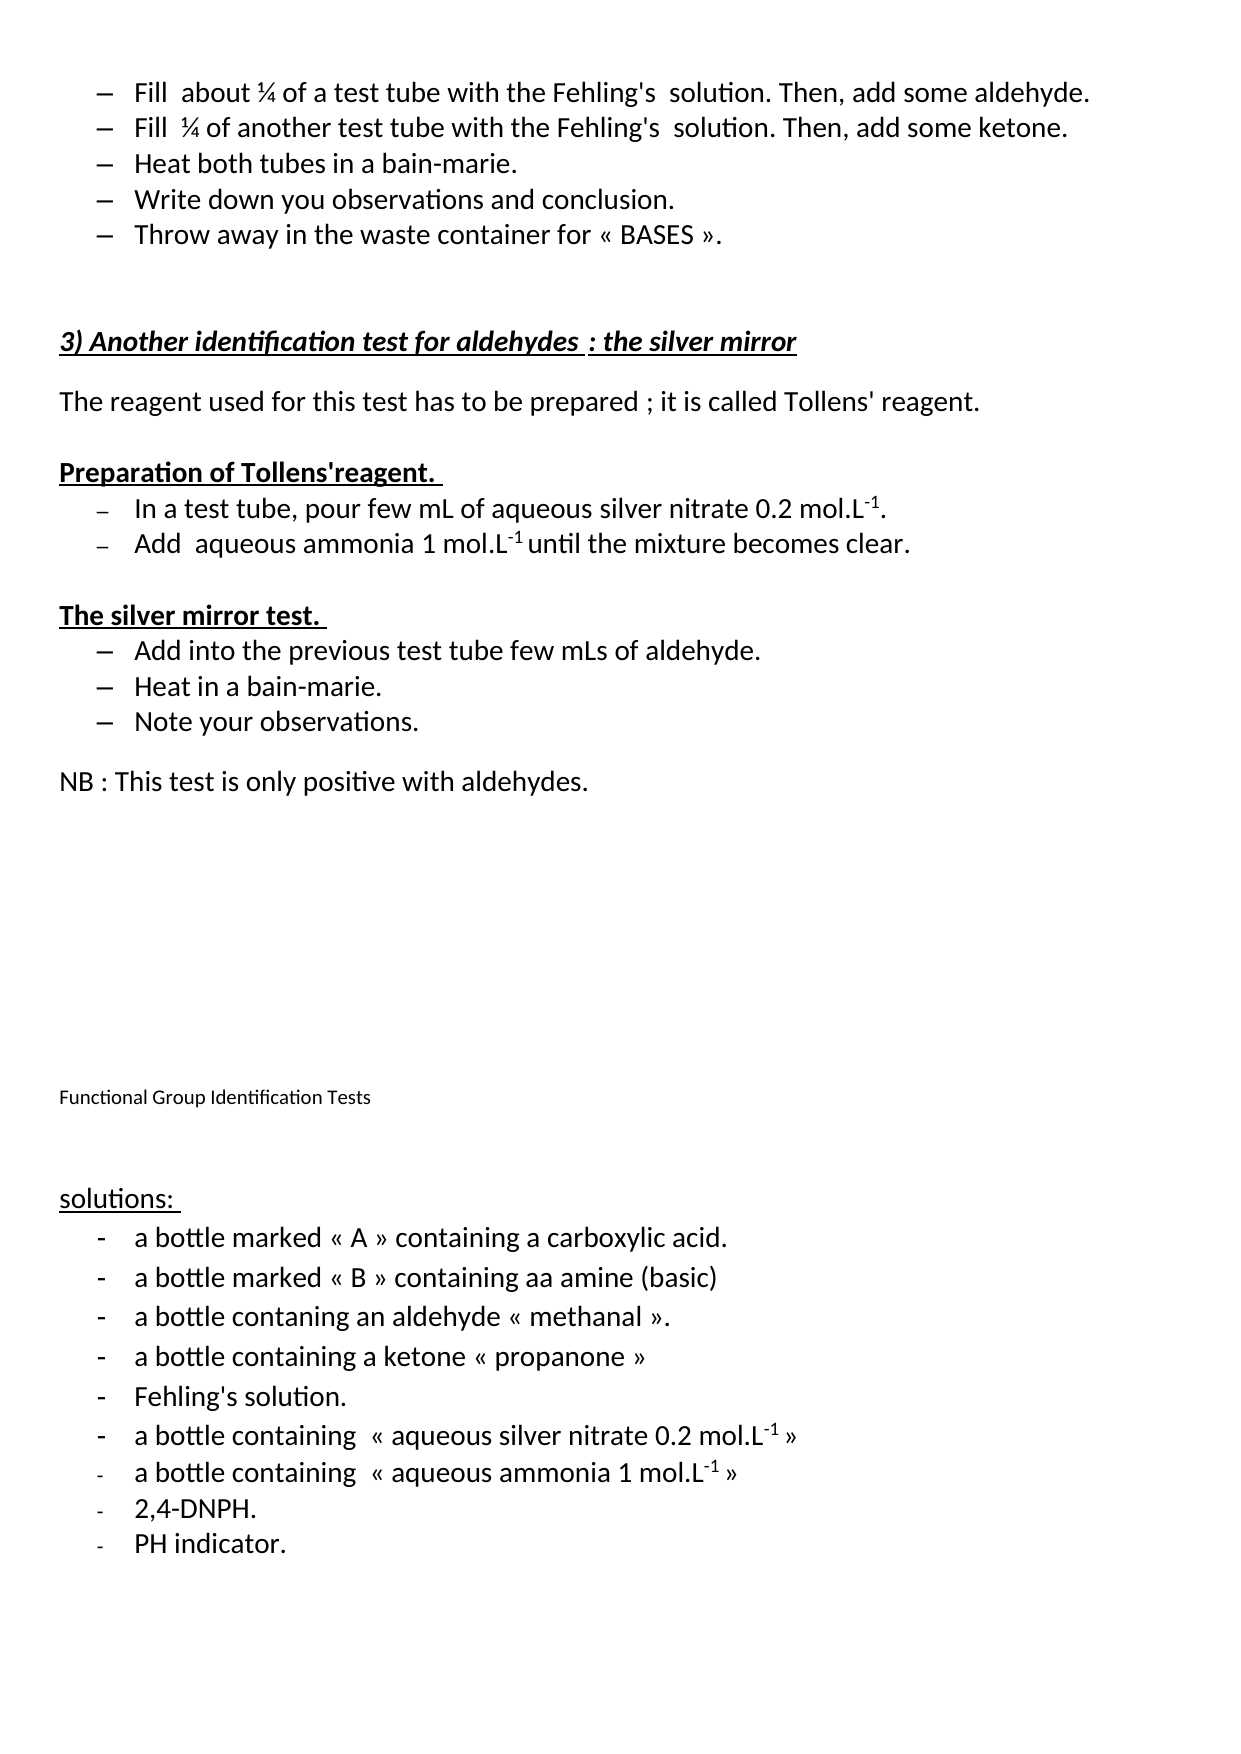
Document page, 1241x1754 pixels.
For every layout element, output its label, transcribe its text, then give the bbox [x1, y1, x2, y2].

list a bottle containing « aqueous ammonia 1 mol.L-1 » [97, 1454, 1181, 1490]
text 3) Another identification test for aldehydes : the silver mirror [59, 323, 1181, 359]
list Note your observations. [97, 703, 1181, 739]
list a bottle marked « A » containing a carboxylic acid. [97, 1216, 1181, 1256]
list PH indicator. [97, 1526, 1181, 1561]
text The silver mirror test. [59, 597, 1181, 632]
list In a test tube, pour few mL of aqueous silver nitrate 0.2 mol.L-1. [97, 490, 1181, 525]
list Add into the previous test tube few mLs of aldehyde. [97, 632, 1181, 668]
text Functional Group Identification Tests [59, 1084, 1181, 1109]
list a bottle containing « aqueous silver nitrate 0.2 mol.L-1 » [97, 1414, 1181, 1454]
list Throw away in the waste container for « BASES ». [97, 216, 1181, 252]
list Heat both tubes in a bain-marie. [97, 145, 1181, 181]
text The reagent used for this test has to be prepared ; it is called Tollens' reagent. [59, 383, 1181, 418]
text Preparation of Tollens'reagent. [59, 454, 1181, 490]
list Write down you observations and conclusion. [97, 181, 1181, 216]
list Fill about ¼ of a test tube with the Fehling's solution. Then, add some aldehyde. [97, 74, 1181, 109]
text NB : This test is only positive with aldehydes. [59, 763, 1181, 799]
list a bottle contaning an aldehyde « methanal ». [97, 1296, 1181, 1335]
list Fehling's solution. [97, 1375, 1181, 1414]
list Heat in a bain-marie. [97, 668, 1181, 703]
list Fill ¼ of another test tube with the Fehling's solution. Then, add some ketone. [97, 109, 1181, 145]
list 2,4-DNPH. [97, 1490, 1181, 1526]
text solutions: [59, 1181, 1181, 1216]
list Add aqueous ammonia 1 mol.L-1 until the mixture becomes clear. [97, 525, 1181, 561]
list a bottle marked « B » containing aa amine (basic) [97, 1256, 1181, 1296]
list a bottle containing a ketone « propanone » [97, 1335, 1181, 1375]
